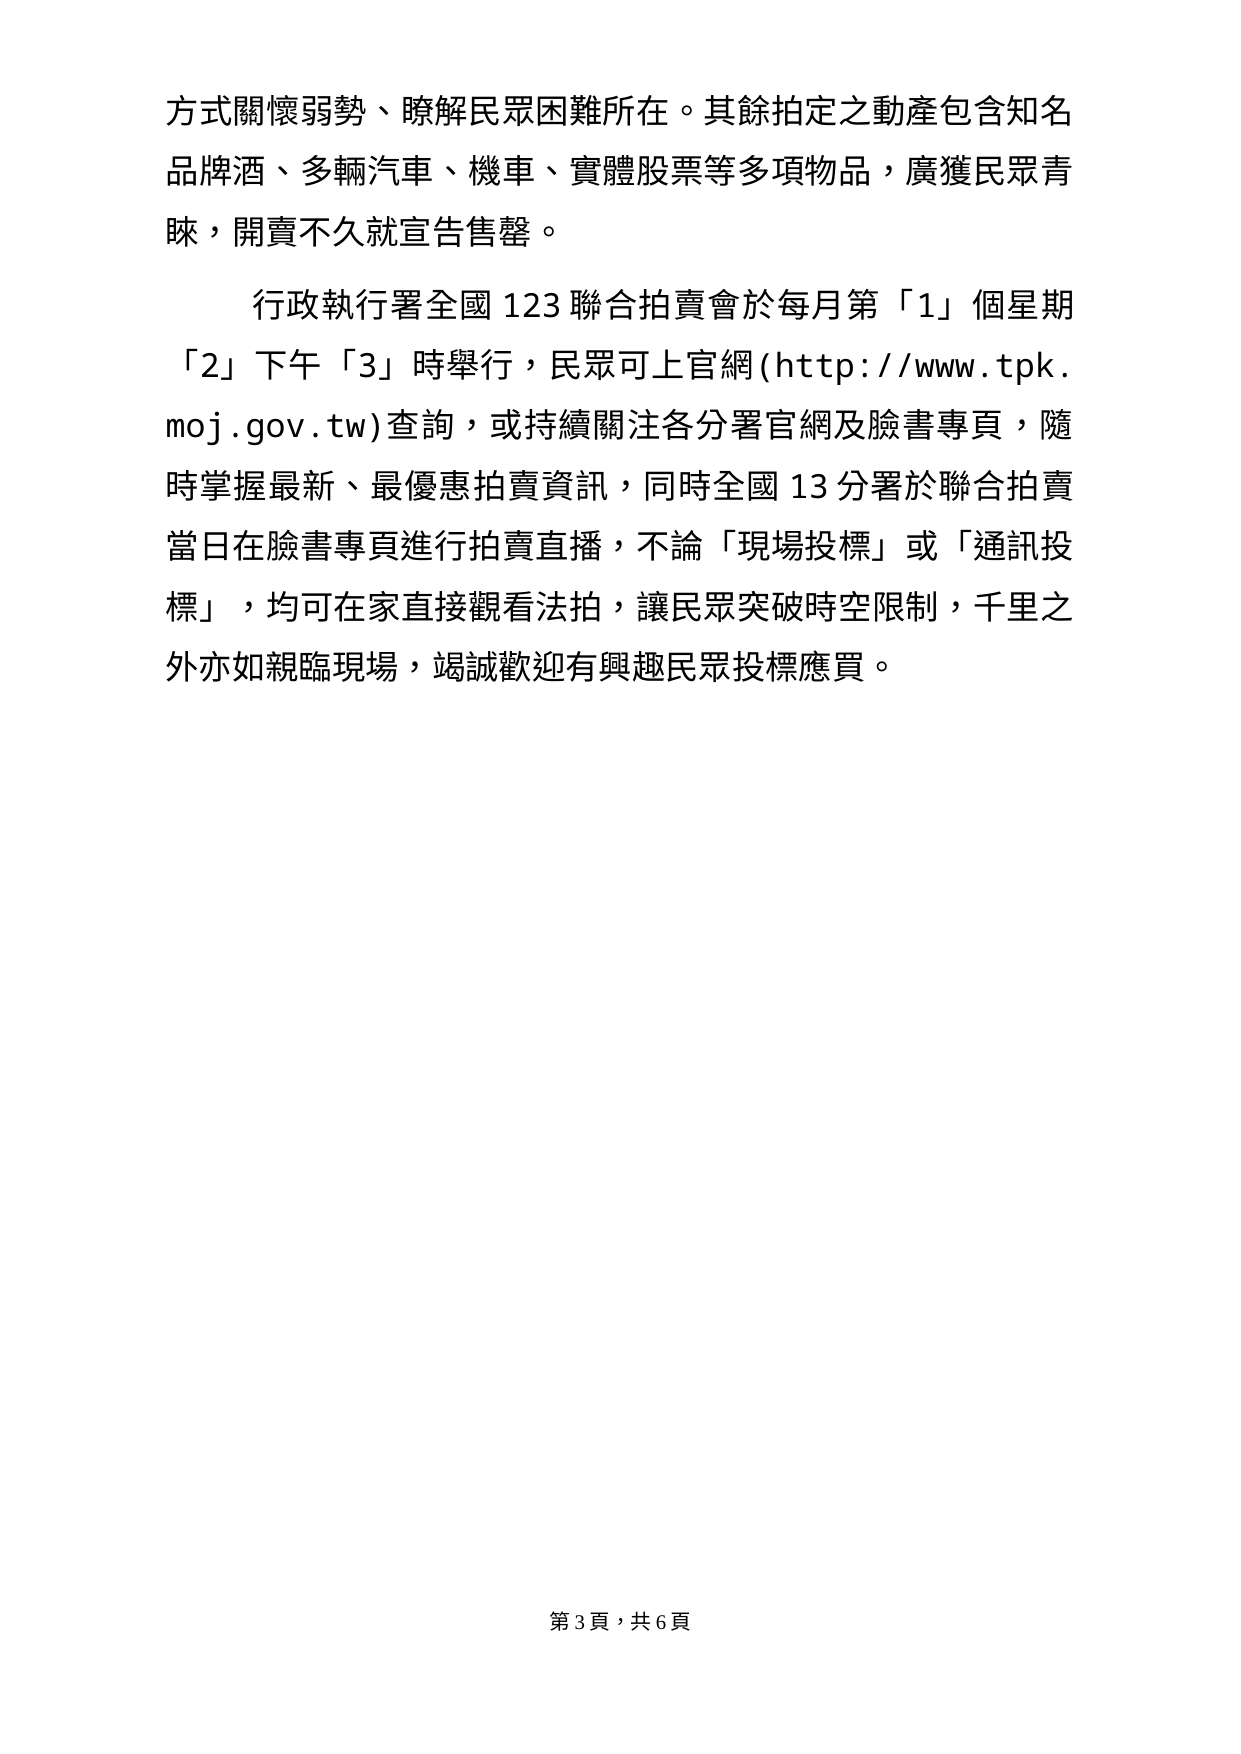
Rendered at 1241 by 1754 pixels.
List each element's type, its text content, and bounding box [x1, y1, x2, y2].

text 行政執行署全國123聯合拍賣會於每月第「1」個星期「2」下午「3」時舉行，民眾可上官網(http://www.tpk.moj.gov.tw)查詢，或持續關注各分署官網及臉書專頁，隨時掌握最新、最優惠拍賣資訊，同時全國13分署於聯合拍賣當日在臉書專頁進行拍賣直播，不論「現場投標」或「通訊投標」，均可在家直接觀看法拍，讓民眾突破時空限制，千里之外亦如親臨現場，竭誠歡迎有興趣民眾投標應買。 [165, 269, 1075, 692]
text 彰化分署舉辦集食衣住行於一身的「卦山法拍市集」，現場除有作工精細的紫砂壺值得行家收藏外，並有「山道猴子」騎帥不騎快的最佳選擇—106年份山葉重機XV950隆重登場，該車走復古美式嬉皮風，雙缸聲浪渾厚散發沉穩內斂氣息，在現場民眾爭相競標下，以26萬元賣出；該分署本次特別設置「愛心惜福義賣區」，由執行同仁自發性捐贈狀況良好的物品於活動會場進行義賣，所得全數作為重陽關懷長者之用，讓民眾感受到公部門在追求公義的同時，也以同理心及溫馨的方式關懷弱勢、瞭解民眾困難所在。其餘拍定之動產包含知名品牌酒、多輛汽車、機車、實體股票等多項物品，廣獲民眾青睞，開賣不久就宣告售罄。 [165, 75, 1075, 256]
